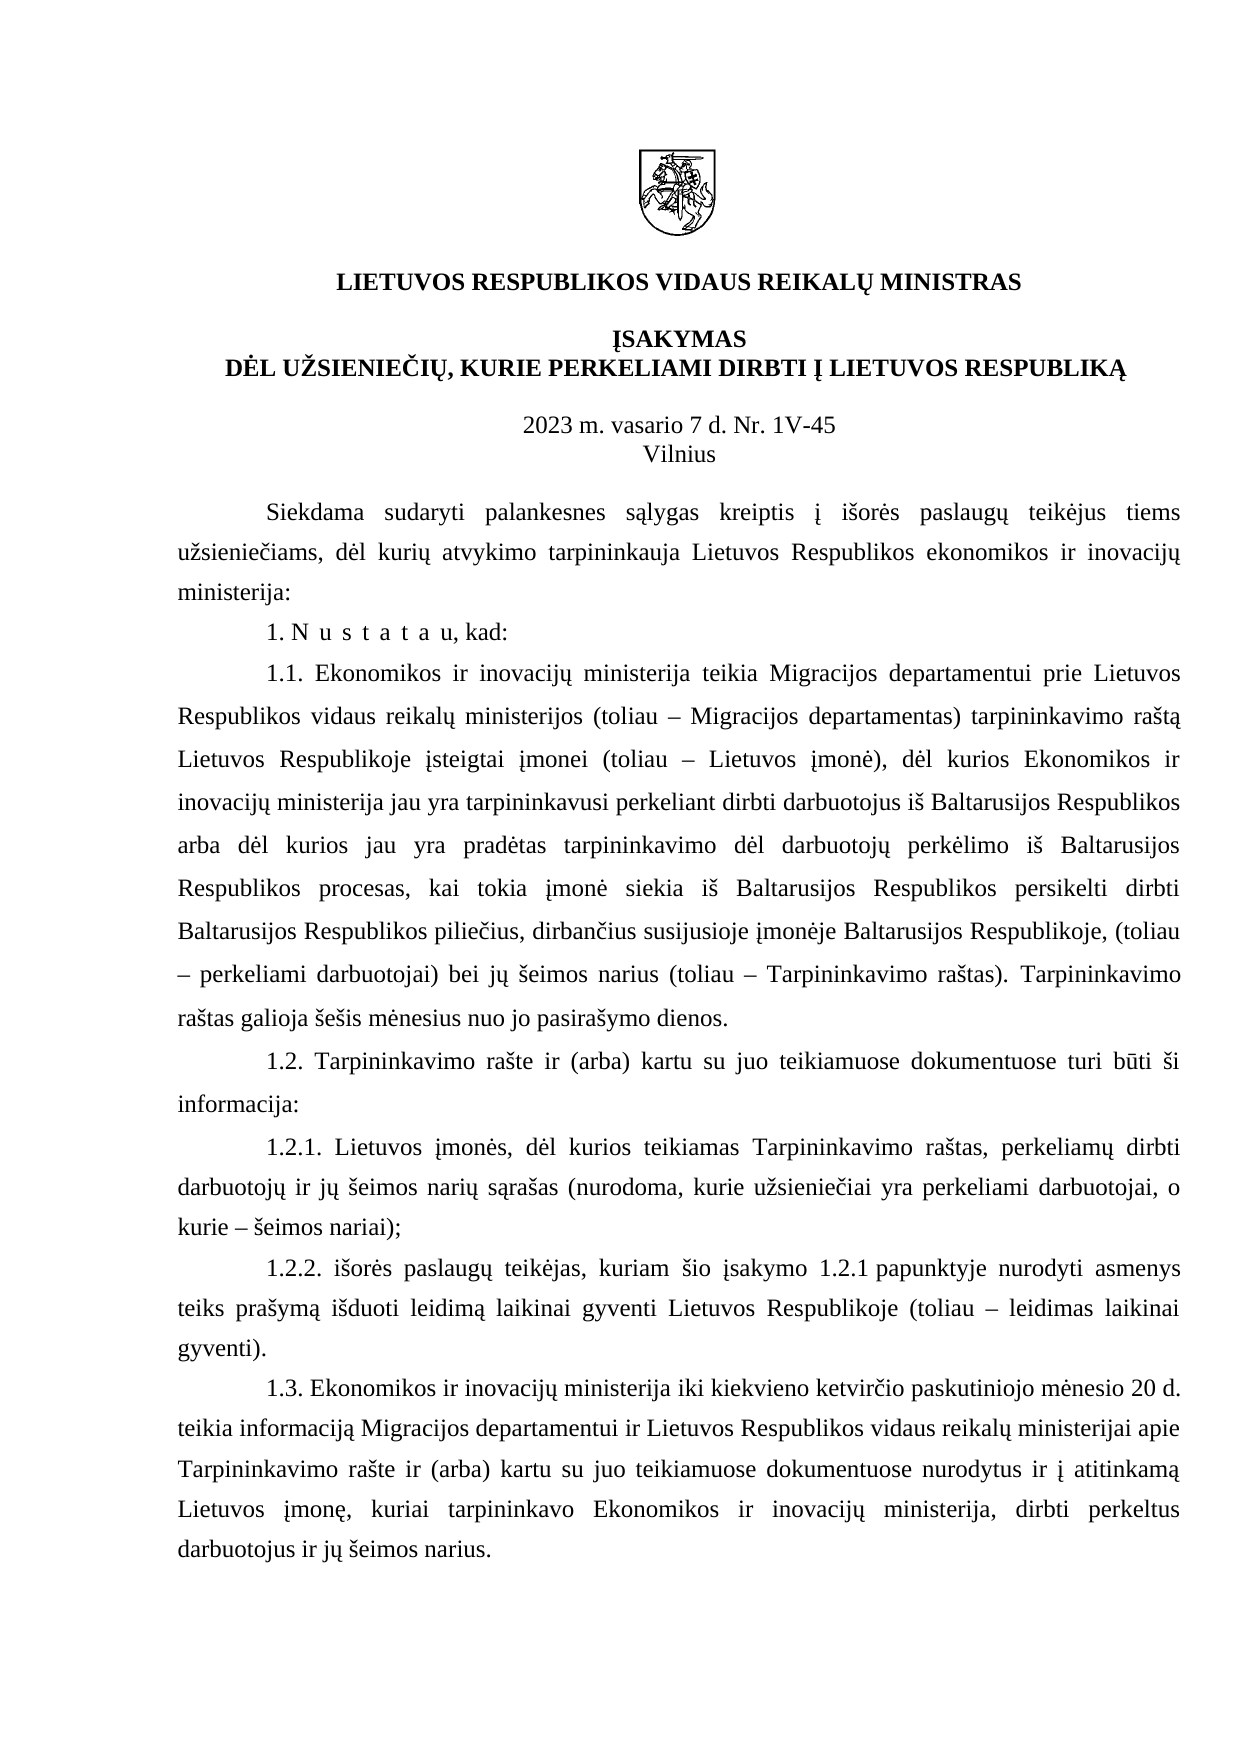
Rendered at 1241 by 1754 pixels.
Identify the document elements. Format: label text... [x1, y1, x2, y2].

text LIETUVOS RESPUBLIKOS VIDAUS REIKALŲ MINISTRAS [177, 267, 1181, 296]
text Vilnius [177, 439, 1181, 468]
text 1. Nustatau, kad: [177, 617, 1181, 646]
text 1.1. Ekonomikos ir inovacijų ministerija teikia Migracijos departamentui prie Lietuvos Respublikos vidaus reikalų ministerijos (toliau – Migracijos departamentas) tarpininkavimo raštą Lietuvos Respublikoje įsteigtai įmonei (toliau – Lietuvos įmonė), dėl kurios Ekonomikos ir inovacijų ministerija jau yra tarpininkavusi perkeliant dirbti darbuotojus iš Baltarusijos Respublikos arba dėl kurios jau yra pradėtas tarpininkavimo dėl darbuotojų perkėlimo iš Baltarusijos Respublikos procesas, kai tokia įmonė siekia iš Baltarusijos Respublikos persikelti dirbti Baltarusijos Respublikos piliečius, dirbančius susijusioje įmonėje Baltarusijos Respublikoje, (toliau – perkeliami darbuotojai) bei jų šeimos narius (toliau – Tarpininkavimo raštas). Tarpininkavimo raštas galioja šešis mėnesius nuo jo pasirašymo dienos. [177, 658, 1181, 1031]
text ĮSAKYMAS [177, 324, 1181, 353]
text 1.2.2. išorės paslaugų teikėjas, kuriam šio įsakymo 1.2.1 papunktyje nurodyti asmenys teiks prašymą išduoti leidimą laikinai gyventi Lietuvos Respublikoje (toliau – leidimas laikinai gyventi). [177, 1253, 1181, 1362]
text 2023 m. vasario 7 d. Nr. 1V-45 [177, 411, 1181, 439]
text DĖL UŽSIENIEČIŲ, KURIE PERKELIAMI DIRBTI Į LIETUVOS RESPUBLIKĄ [177, 353, 1181, 382]
text 1.3. Ekonomikos ir inovacijų ministerija iki kiekvieno ketvirčio paskutiniojo mėnesio 20 d. teikia informaciją Migracijos departamentui ir Lietuvos Respublikos vidaus reikalų ministerijai apie Tarpininkavimo rašte ir (arba) kartu su juo teikiamuose dokumentuose nurodytus ir į atitinkamą Lietuvos įmonę, kuriai tarpininkavo Ekonomikos ir inovacijų ministerija, dirbti perkeltus darbuotojus ir jų šeimos narius. [177, 1373, 1181, 1563]
text 1.2.1. Lietuvos įmonės, dėl kurios teikiamas Tarpininkavimo raštas, perkeliamų dirbti darbuotojų ir jų šeimos narių sąrašas (nurodoma, kurie užsieniečiai yra perkeliami darbuotojai, o kurie – šeimos nariai); [177, 1132, 1181, 1241]
text 1.2. Tarpininkavimo rašte ir (arba) kartu su juo teikiamuose dokumentuose turi būti ši informacija: [177, 1046, 1181, 1118]
text Siekdama sudaryti palankesnes sąlygas kreiptis į išorės paslaugų teikėjus tiems užsieniečiams, dėl kurių atvykimo tarpininkauja Lietuvos Respublikos ekonomikos ir inovacijų ministerija: [177, 497, 1181, 606]
